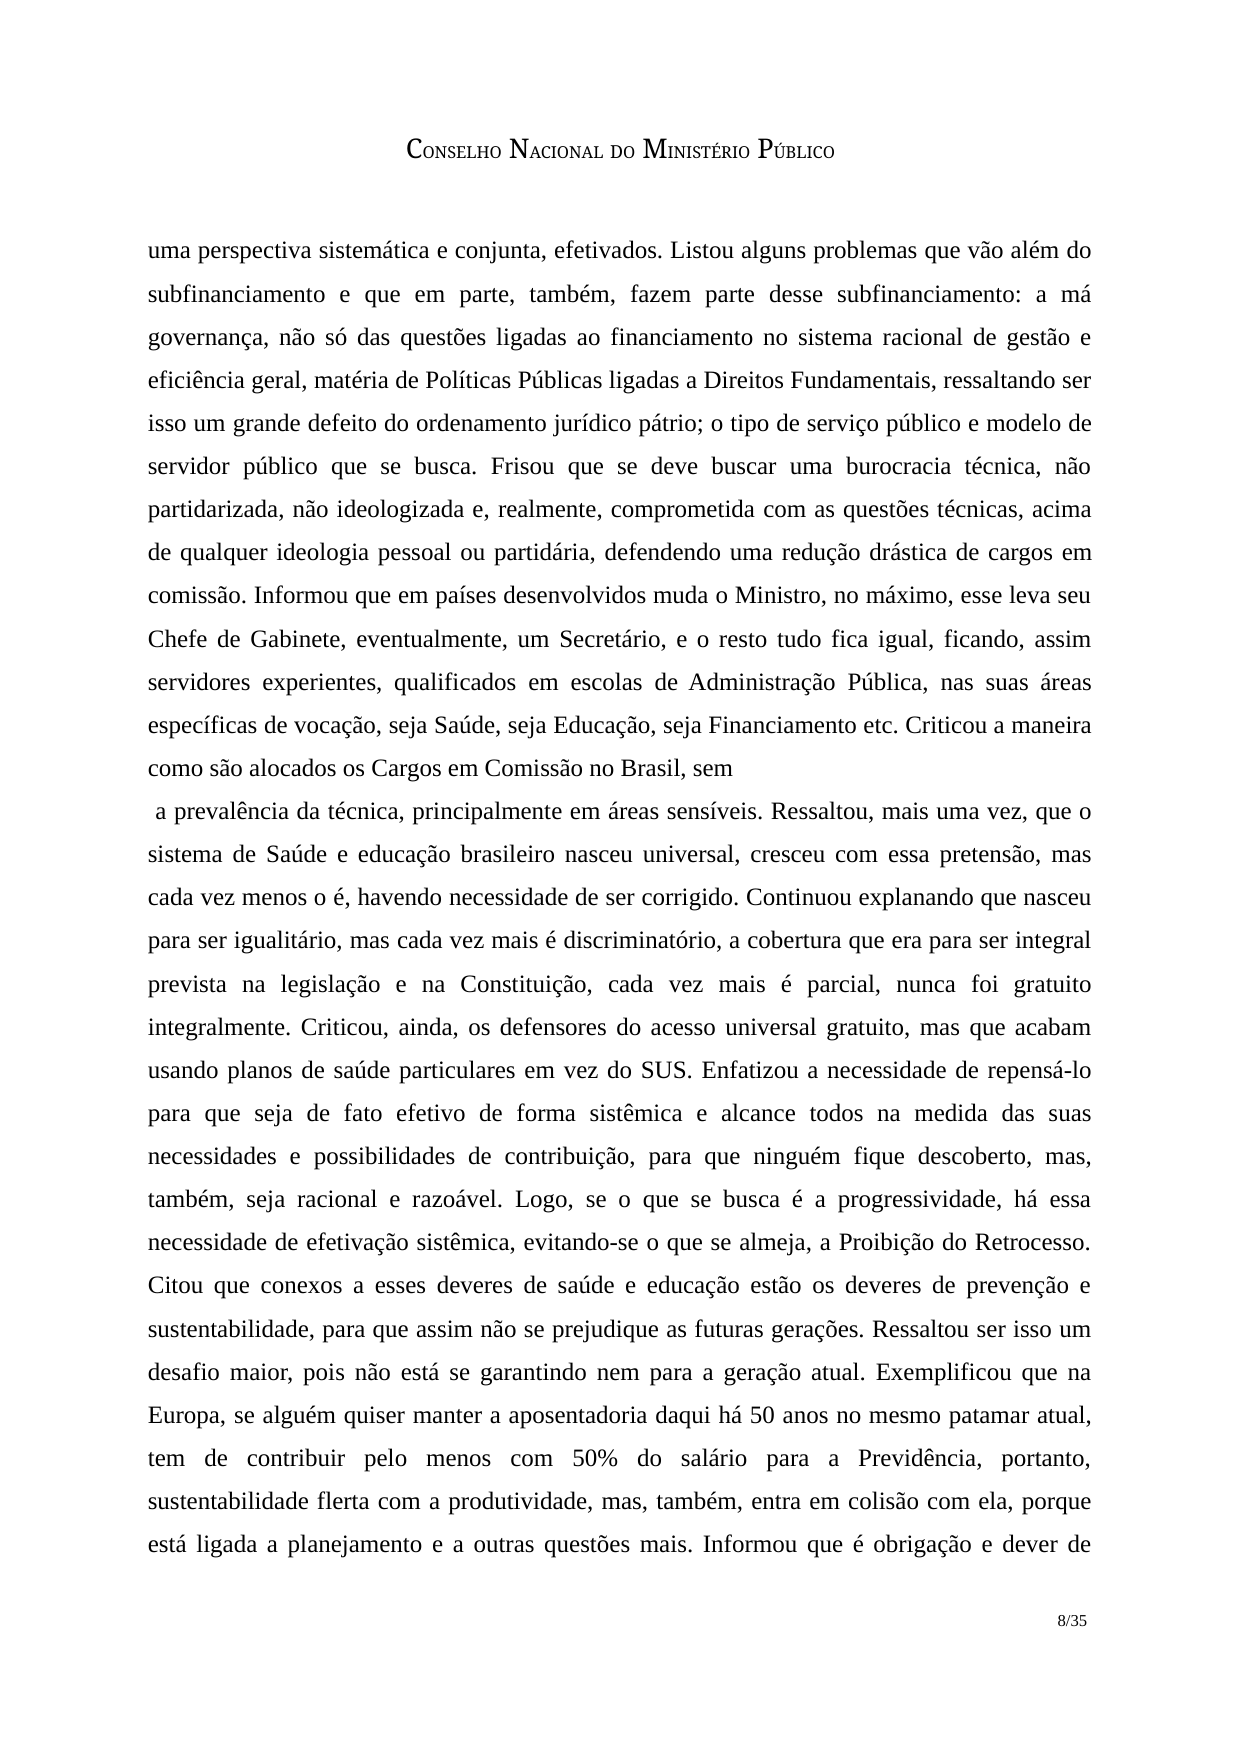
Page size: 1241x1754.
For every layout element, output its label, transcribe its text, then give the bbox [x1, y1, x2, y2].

text a prevalência da técnica, principalmente em áreas sensíveis. Ressaltou, mais uma vez, que o sistema de Saúde e educação brasileiro nasceu universal, cresceu com essa pretensão, mas cada vez menos o é, havendo necessidade de ser corrigido. Continuou explanando que nasceu para ser igualitário, mas cada vez mais é discriminatório, a cobertura que era para ser integral prevista na legislação e na Constituição, cada vez mais é parcial, nunca foi gratuito integralmente. Criticou, ainda, os defensores do acesso universal gratuito, mas que acabam usando planos de saúde particulares em vez do SUS. Enfatizou a necessidade de repensá-lo para que seja de fato efetivo de forma sistêmica e alcance todos na medida das suas necessidades e possibilidades de contribuição, para que ninguém fique descoberto, mas, também, seja racional e razoável. Logo, se o que se busca é a progressividade, há essa necessidade de efetivação sistêmica, evitando-se o que se almeja, a Proibição do Retrocesso. Citou que conexos a esses deveres de saúde e educação estão os deveres de prevenção e sustentabilidade, para que assim não se prejudique as futuras gerações. Ressaltou ser isso um desafio maior, pois não está se garantindo nem para a geração atual. Exemplificou que na Europa, se alguém quiser manter a aposentadoria daqui há 50 anos no mesmo patamar atual, tem de contribuir pelo menos com 50% do salário para a Previdência, portanto, sustentabilidade flerta com a produtividade, mas, também, entra em colisão com ela, porque está ligada a planejamento e a outras questões mais. Informou que é obrigação e dever de [148, 796, 1093, 1558]
text uma perspectiva sistemática e conjunta, efetivados. Listou alguns problemas que vão além do subfinanciamento e que em parte, também, fazem parte desse subfinanciamento: a má governança, não só das questões ligadas ao financiamento no sistema racional de gestão e eficiência geral, matéria de Políticas Públicas ligadas a Direitos Fundamentais, ressaltando ser isso um grande defeito do ordenamento jurídico pátrio; o tipo de serviço público e modelo de servidor público que se busca. Frisou que se deve buscar uma burocracia técnica, não partidarizada, não ideologizada e, realmente, comprometida com as questões técnicas, acima de qualquer ideologia pessoal ou partidária, defendendo uma redução drástica de cargos em comissão. Informou que em países desenvolvidos muda o Ministro, no máximo, esse leva seu Chefe de Gabinete, eventualmente, um Secretário, e o resto tudo fica igual, ficando, assim servidores experientes, qualificados em escolas de Administração Pública, nas suas áreas específicas de vocação, seja Saúde, seja Educação, seja Financiamento etc. Criticou a maneira como são alocados os Cargos em Comissão no Brasil, sem [148, 236, 1093, 782]
